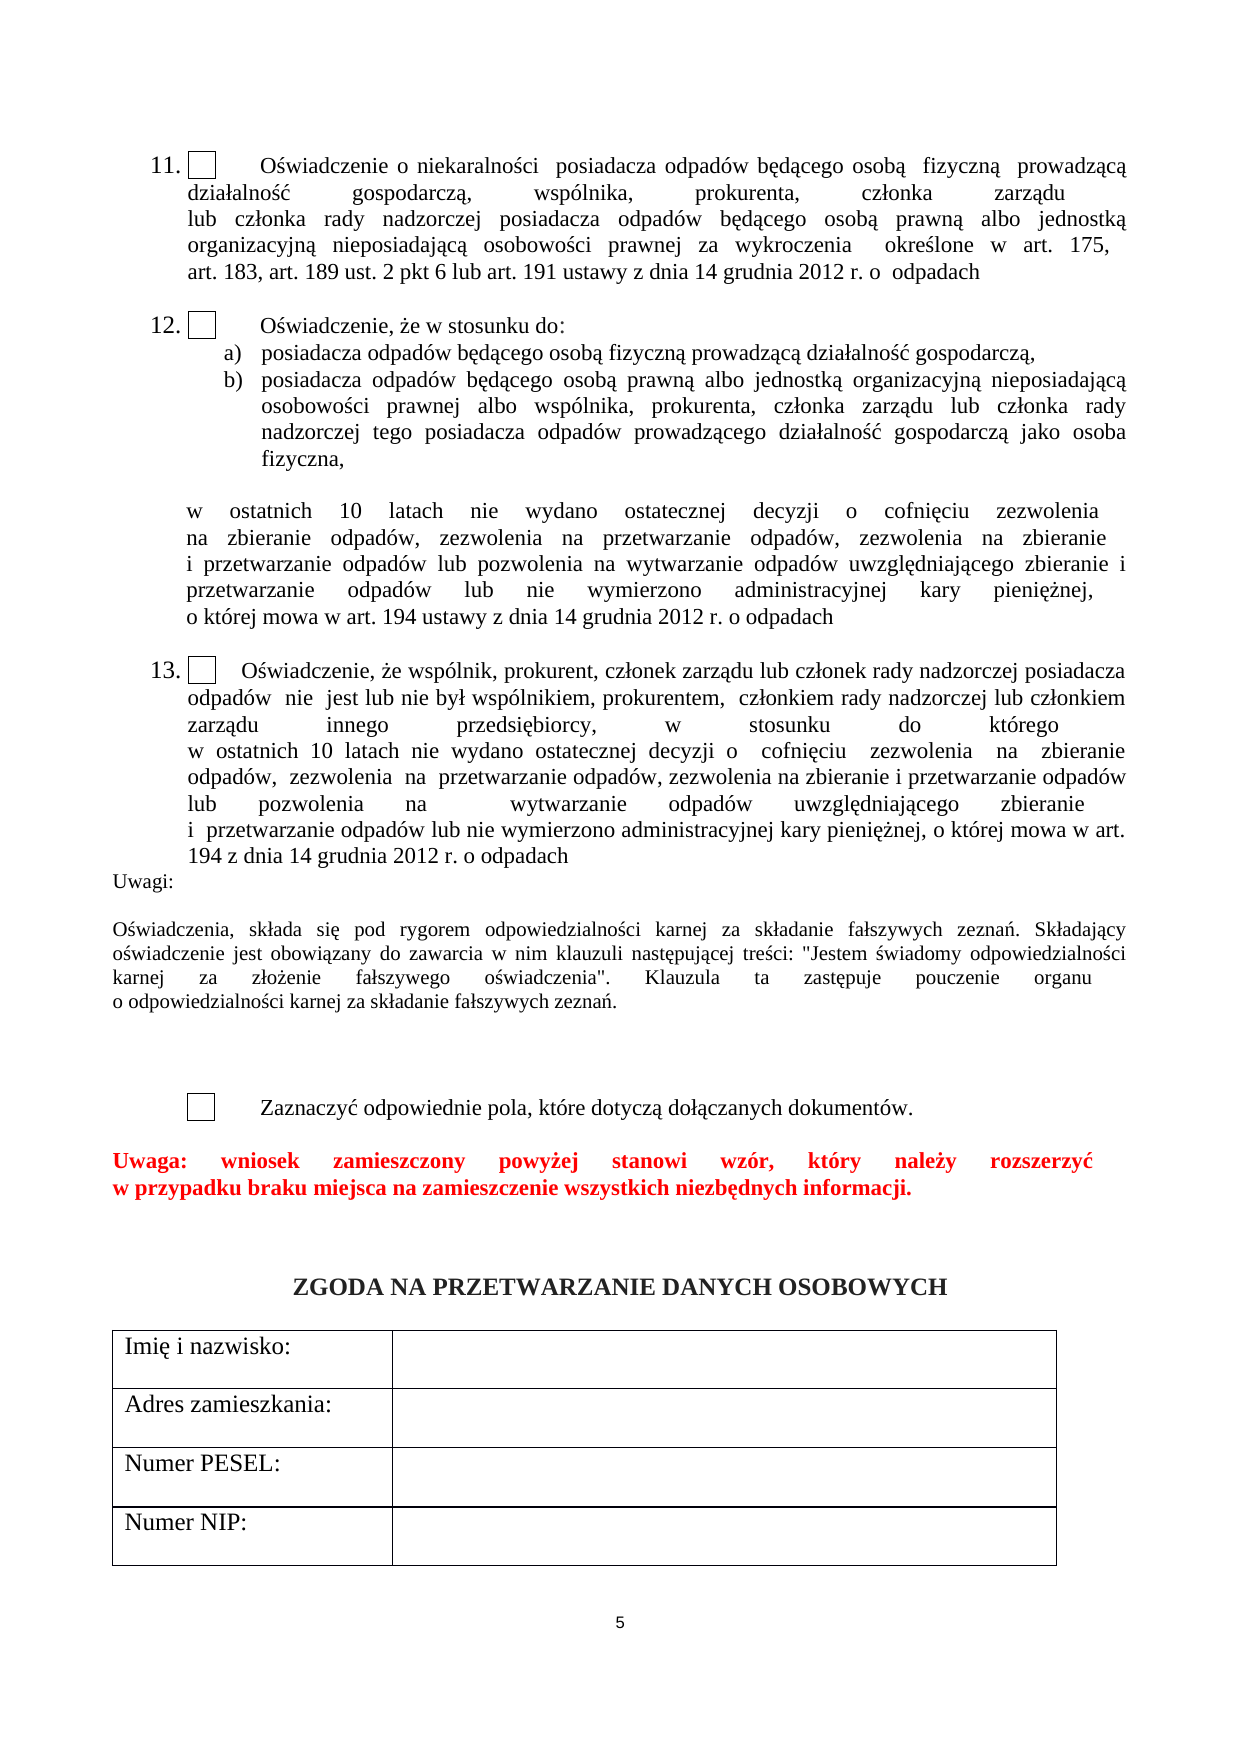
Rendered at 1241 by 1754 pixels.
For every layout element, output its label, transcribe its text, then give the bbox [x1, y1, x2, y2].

list posiadacza odpadów będącego osobą fizyczną prowadzącą działalność gospodarczą, [224, 339, 1128, 366]
text ZGODA NA PRZETWARZANIE DANYCH OSOBOWYCH [112, 1272, 1128, 1301]
text Zaznaczyć odpowiednie pola, które dotyczą dołączanych dokumentów. [142, 1092, 1128, 1121]
list Oświadczenie o niekaralności posiadacza odpadów będącego osobą fizyczną prowadzącą działalność gospodarczą, wspólnika, prokurenta, członka zarządu lub członka rady nadzorczej posiadacza odpadów będącego osobą prawną albo jednostką organizacyjną nieposiadającą osobowości prawnej za wykroczenia określone w art. 175, art. 183, art. 189 ust. 2 pkt 6 lub art. 191 ustawy z dnia 14 grudnia 2012 r. o odpadach [150, 150, 1128, 284]
text w ostatnich 10 latach nie wydano ostatecznej decyzji o cofnięciu zezwolenia na zbieranie odpadów, zezwolenia na przetwarzanie odpadów, zezwolenia na zbieranie i przetwarzanie odpadów lub pozwolenia na wytwarzanie odpadów uwzględniającego zbieranie i przetwarzanie odpadów lub nie wymierzono administracyjnej kary pieniężnej, o której mowa w art. 194 ustawy z dnia 14 grudnia 2012 r. o odpadach [186, 497, 1128, 629]
list Oświadczenie, że w stosunku do: [150, 311, 188, 339]
table_cell [393, 1448, 1056, 1506]
table_cell Numer NIP: [113, 1508, 392, 1565]
table_cell Adres zamieszkania: [113, 1389, 392, 1447]
text Uwagi: [112, 869, 1128, 893]
list Oświadczenie, że wspólnik, prokurent, członek zarządu lub członek rady nadzorczej posiadacza odpadów nie jest lub nie był wspólnikiem, prokurentem, członkiem rady nadzorczej lub członkiem zarządu innego przedsiębiorcy, w stosunku do którego w ostatnich 10 latach nie wydano ostatecznej decyzji o cofnięciu zezwolenia na zbieranie odpadów, zezwolenia na przetwarzanie odpadów, zezwolenia na zbieranie i przetwarzanie odpadów lub pozwolenia na wytwarzanie odpadów uwzględniającego zbieranie i przetwarzanie odpadów lub nie wymierzono administracyjnej kary pieniężnej, o której mowa w art. 194 z dnia 14 grudnia 2012 r. o odpadach [150, 656, 1128, 869]
table_header Imię i nazwisko: [113, 1331, 392, 1388]
table_cell [393, 1508, 1056, 1565]
table_cell Numer PESEL: [113, 1448, 392, 1506]
text Uwaga: wniosek zamieszczony powyżej stanowi wzór, który należy rozszerzyć w przypadku braku miejsca na zamieszczenie wszystkich niezbędnych informacji. [112, 1147, 1128, 1200]
text Oświadczenia, składa się pod rygorem odpowiedzialności karnej za składanie fałszywych zeznań. Składający oświadczenie jest obowiązany do zawarcia w nim klauzuli następującej treści: "Jestem świadomy odpowiedzialności karnej za złożenie fałszywego oświadczenia". Klauzula ta zastępuje pouczenie organu o odpowiedzialności karnej za składanie fałszywych zeznań. [112, 917, 1128, 1013]
table_cell [393, 1389, 1056, 1447]
list Oświadczenie, że w stosunku do: [216, 311, 1128, 339]
list posiadacza odpadów będącego osobą prawną albo jednostką organizacyjną nieposiadającą osobowości prawnej albo wspólnika, prokurenta, członka zarządu lub członka rady nadzorczej tego posiadacza odpadów prowadzącego działalność gospodarczą jako osoba fizyczna, [224, 366, 1128, 471]
table_header [393, 1331, 1056, 1388]
list Oświadczenie, że w stosunku do: [189, 312, 215, 338]
